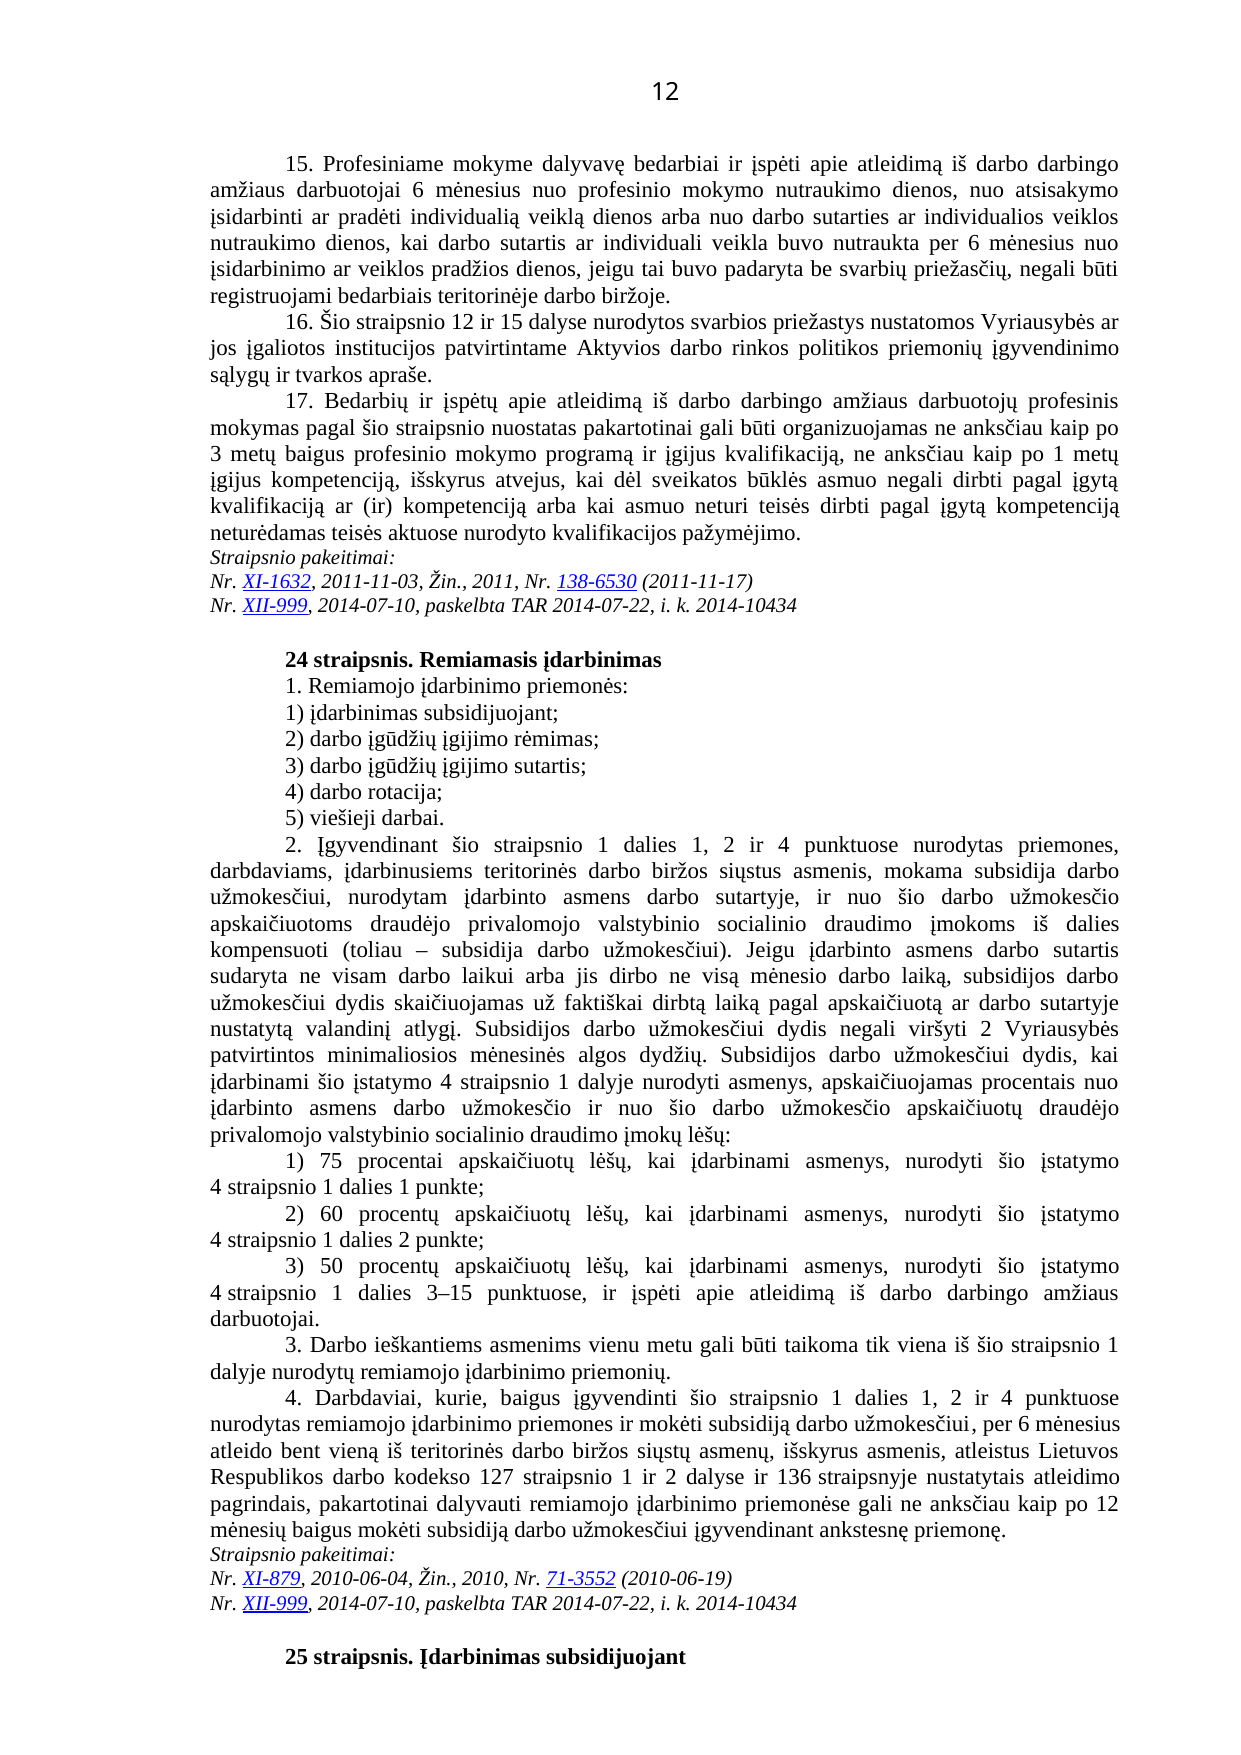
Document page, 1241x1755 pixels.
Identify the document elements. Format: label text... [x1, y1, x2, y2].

text Nr. XII-999, 2014-07-10, paskelbta TAR 2014-07-22, i. k. 2014-10434 [210, 1590, 1120, 1614]
text 4) darbo rotacija; [210, 778, 1120, 804]
text 17. Bedarbių ir įspėtų apie atleidimą iš darbo darbingo amžiaus darbuotojų profesinis mokymas pagal šio straipsnio nuostatas pakartotinai gali būti organizuojamas ne anksčiau kaip po 3 metų baigus profesinio mokymo programą ir įgijus kvalifikaciją, ne anksčiau kaip po 1 metų įgijus kompetenciją, išskyrus atvejus, kai dėl sveikatos būklės asmuo negali dirbti pagal įgytą kvalifikaciją ar (ir) kompetenciją arba kai asmuo neturi teisės dirbti pagal įgytą kompetenciją neturėdamas teisės aktuose nurodyto kvalifikacijos pažymėjimo. [210, 387, 1120, 545]
text 2) darbo įgūdžių įgijimo rėmimas; [210, 725, 1120, 752]
text 3) 50 procentų apskaičiuotų lėšų, kai įdarbinami asmenys, nurodyti šio įstatymo 4 straipsnio 1 dalies 3–15 punktuose, ir įspėti apie atleidimą iš darbo darbingo amžiaus darbuotojai. [210, 1252, 1120, 1331]
text Nr. XII-999, 2014-07-10, paskelbta TAR 2014-07-22, i. k. 2014-10434 [210, 593, 1120, 617]
text 2. Įgyvendinant šio straipsnio 1 dalies 1, 2 ir 4 punktuose nurodytas priemones, darbdaviams, įdarbinusiems teritorinės darbo biržos siųstus asmenis, mokama subsidija darbo užmokesčiui, nurodytam įdarbinto asmens darbo sutartyje, ir nuo šio darbo užmokesčio apskaičiuotoms draudėjo privalomojo valstybinio socialinio draudimo įmokoms iš dalies kompensuoti (toliau – subsidija darbo užmokesčiui). Jeigu įdarbinto asmens darbo sutartis sudaryta ne visam darbo laikui arba jis dirbo ne visą mėnesio darbo laiką, subsidijos darbo užmokesčiui dydis skaičiuojamas už faktiškai dirbtą laiką pagal apskaičiuotą ar darbo sutartyje nustatytą valandinį atlygį. Subsidijos darbo užmokesčiui dydis negali viršyti 2 Vyriausybės patvirtintos minimaliosios mėnesinės algos dydžių. Subsidijos darbo užmokesčiui dydis, kai įdarbinami šio įstatymo 4 straipsnio 1 dalyje nurodyti asmenys, apskaičiuojamas procentais nuo įdarbinto asmens darbo užmokesčio ir nuo šio darbo užmokesčio apskaičiuotų draudėjo privalomojo valstybinio socialinio draudimo įmokų lėšų: [210, 831, 1120, 1147]
text Straipsnio pakeitimai: [210, 545, 1120, 569]
text 24 straipsnis. Remiamasis įdarbinimas [210, 646, 1120, 673]
text 25 straipsnis. Įdarbinimas subsidijuojant [210, 1643, 1120, 1669]
text 4. Darbdaviai, kurie, baigus įgyvendinti šio straipsnio 1 dalies 1, 2 ir 4 punktuose nurodytas remiamojo įdarbinimo priemones ir mokėti subsidiją darbo užmokesčiui, per 6 mėnesius atleido bent vieną iš teritorinės darbo biržos siųstų asmenų, išskyrus asmenis, atleistus Lietuvos Respublikos darbo kodekso 127 straipsnio 1 ir 2 dalyse ir 136 straipsnyje nustatytais atleidimo pagrindais, pakartotinai dalyvauti remiamojo įdarbinimo priemonėse gali ne anksčiau kaip po 12 mėnesių baigus mokėti subsidiją darbo užmokesčiui įgyvendinant ankstesnę priemonę. [210, 1384, 1120, 1542]
text Straipsnio pakeitimai: [210, 1542, 1120, 1566]
text 15. Profesiniame mokyme dalyvavę bedarbiai ir įspėti apie atleidimą iš darbo darbingo amžiaus darbuotojai 6 mėnesius nuo profesinio mokymo nutraukimo dienos, nuo atsisakymo įsidarbinti ar pradėti individualią veiklą dienos arba nuo darbo sutarties ar individualios veiklos nutraukimo dienos, kai darbo sutartis ar individuali veikla buvo nutraukta per 6 mėnesius nuo įsidarbinimo ar veiklos pradžios dienos, jeigu tai buvo padaryta be svarbių priežasčių, negali būti registruojami bedarbiais teritorinėje darbo biržoje. [210, 150, 1120, 308]
text Nr. XI-879, 2010-06-04, Žin., 2010, Nr. 71-3552 (2010-06-19) [210, 1566, 1120, 1590]
text 16. Šio straipsnio 12 ir 15 dalyse nurodytos svarbios priežastys nustatomos Vyriausybės ar jos įgaliotos institucijos patvirtintame Aktyvios darbo rinkos politikos priemonių įgyvendinimo sąlygų ir tvarkos apraše. [210, 308, 1120, 387]
text 1) įdarbinimas subsidijuojant; [210, 699, 1120, 725]
text 1. Remiamojo įdarbinimo priemonės: [210, 673, 1120, 699]
text 5) viešieji darbai. [210, 804, 1120, 831]
text 1) 75 procentai apskaičiuotų lėšų, kai įdarbinami asmenys, nurodyti šio įstatymo 4 straipsnio 1 dalies 1 punkte; [210, 1147, 1120, 1200]
text 3) darbo įgūdžių įgijimo sutartis; [210, 752, 1120, 778]
text 3. Darbo ieškantiems asmenims vienu metu gali būti taikoma tik viena iš šio straipsnio 1 dalyje nurodytų remiamojo įdarbinimo priemonių. [210, 1331, 1120, 1384]
text 2) 60 procentų apskaičiuotų lėšų, kai įdarbinami asmenys, nurodyti šio įstatymo 4 straipsnio 1 dalies 2 punkte; [210, 1200, 1120, 1252]
text Nr. XI-1632, 2011-11-03, Žin., 2011, Nr. 138-6530 (2011-11-17) [210, 569, 1120, 593]
